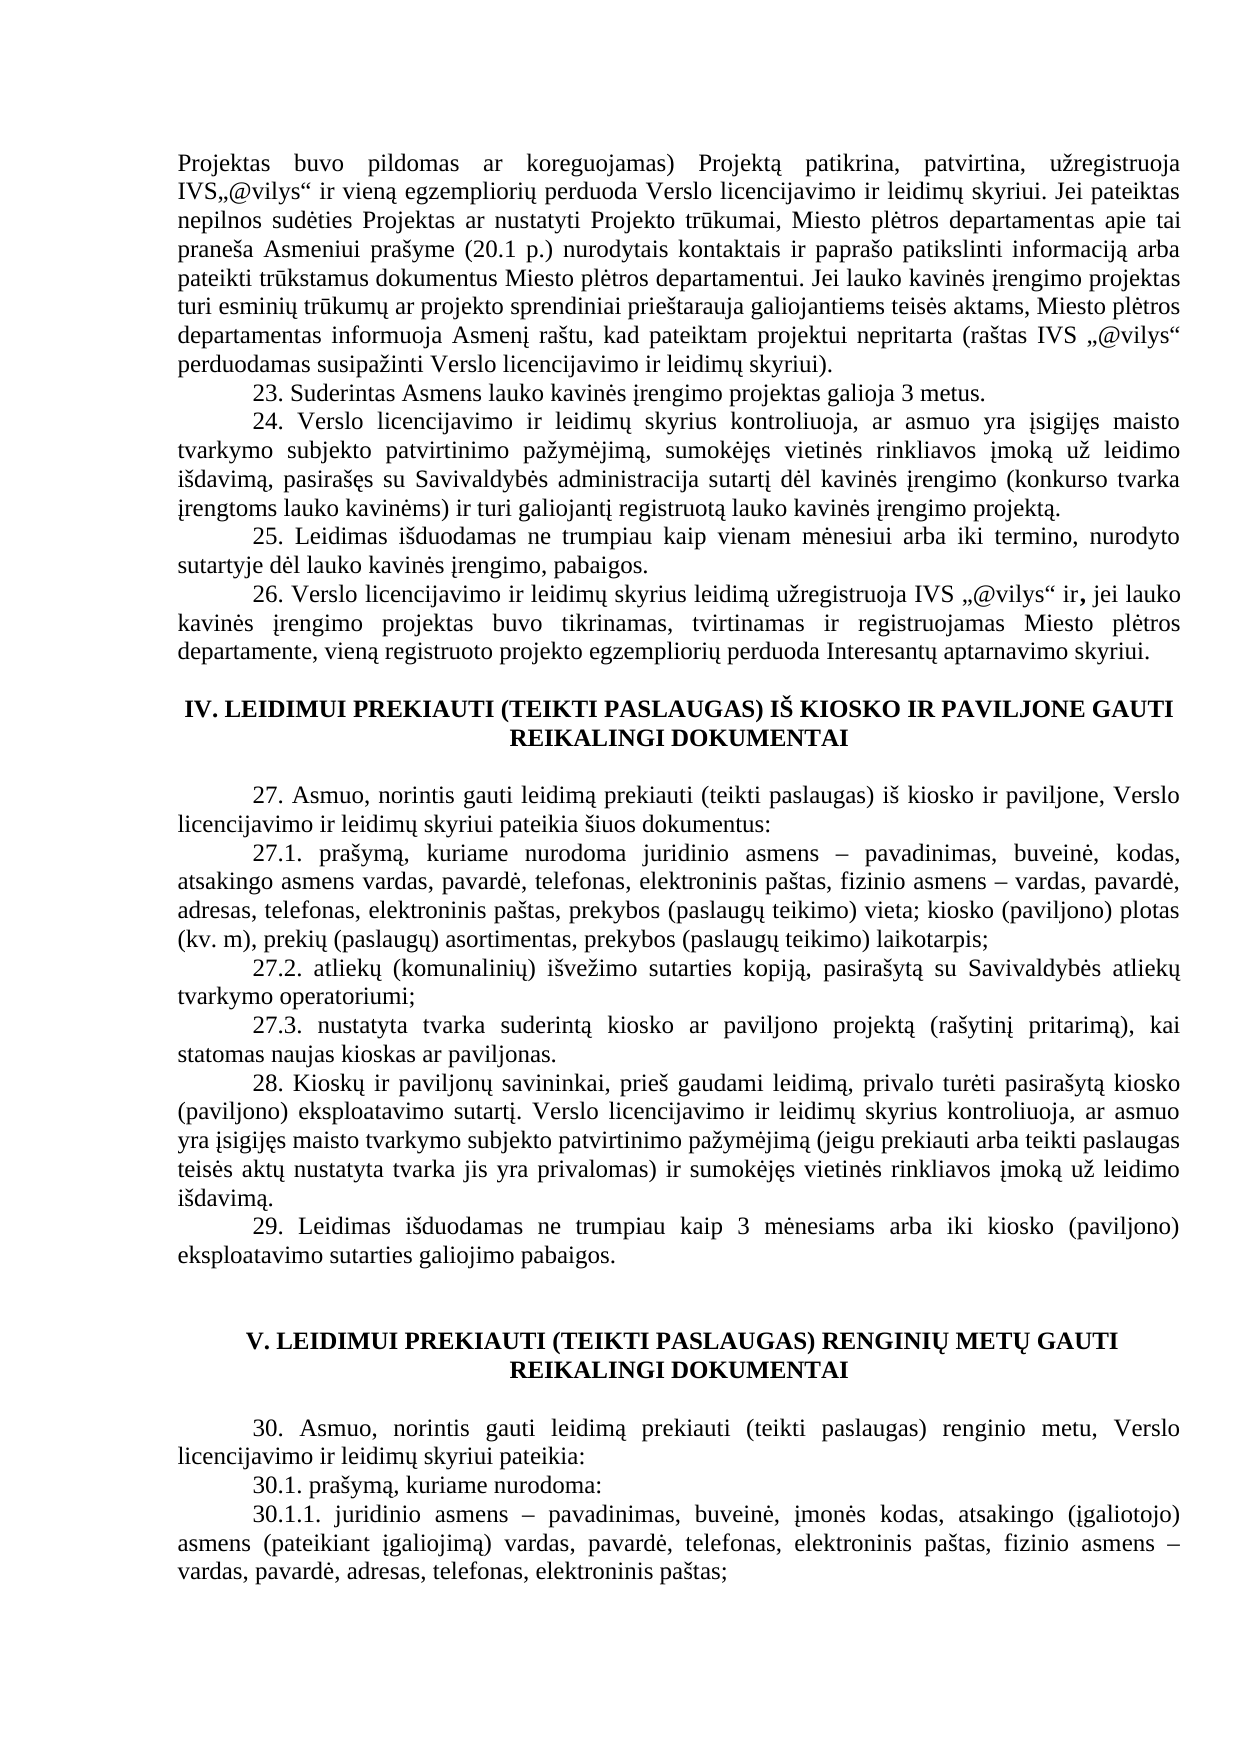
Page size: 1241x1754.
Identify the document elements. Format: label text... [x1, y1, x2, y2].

text 27. Asmuo, norintis gauti leidimą prekiauti (teikti paslaugas) iš kiosko ir paviljone, Verslo licencijavimo ir leidimų skyriui pateikia šiuos dokumentus: [177, 780, 1181, 838]
text 27.1. prašymą, kuriame nurodoma juridinio asmens – pavadinimas, buveinė, kodas, atsakingo asmens vardas, pavardė, telefonas, elektroninis paštas, fizinio asmens – vardas, pavardė, adresas, telefonas, elektroninis paštas, prekybos (paslaugų teikimo) vieta; kiosko (paviljono) plotas (kv. m), prekių (paslaugų) asortimentas, prekybos (paslaugų teikimo) laikotarpis; [177, 838, 1181, 953]
text Projektas buvo pildomas ar koreguojamas) Projektą patikrina, patvirtina, užregistruoja IVS„@vilys“ ir vieną egzempliorių perduoda Verslo licencijavimo ir leidimų skyriui. Jei pateiktas nepilnos sudėties Projektas ar nustatyti Projekto trūkumai, Miesto plėtros departamentas apie tai praneša Asmeniui prašyme (20.1 p.) nurodytais kontaktais ir paprašo patikslinti informaciją arba pateikti trūkstamus dokumentus Miesto plėtros departamentui. Jei lauko kavinės įrengimo projektas turi esminių trūkumų ar projekto sprendiniai prieštarauja galiojantiems teisės aktams, Miesto plėtros departamentas informuoja Asmenį raštu, kad pateiktam projektui nepritarta (raštas IVS „@vilys“ perduodamas susipažinti Verslo licencijavimo ir leidimų skyriui). [177, 148, 1181, 378]
text 29. Leidimas išduodamas ne trumpiau kaip 3 mėnesiams arba iki kiosko (paviljono) eksploatavimo sutarties galiojimo pabaigos. [177, 1211, 1181, 1269]
text 27.3. nustatyta tvarka suderintą kiosko ar paviljono projektą (rašytinį pritarimą), kai statomas naujas kioskas ar paviljonas. [177, 1010, 1181, 1068]
text IV. LEIDIMUI PREKIAUTI (TEIKTI PASLAUGAS) IŠ KIOSKO IR PAVILJONE GAUTI REIKALINGI DOKUMENTAI [177, 694, 1181, 751]
text 27.2. atliekų (komunalinių) išvežimo sutarties kopiją, pasirašytą su Savivaldybės atliekų tvarkymo operatoriumi; [177, 953, 1181, 1010]
text 25. Leidimas išduodamas ne trumpiau kaip vienam mėnesiui arba iki termino, nurodyto sutartyje dėl lauko kavinės įrengimo, pabaigos. [177, 521, 1181, 579]
text 24. Verslo licencijavimo ir leidimų skyrius kontroliuoja, ar asmuo yra įsigijęs maisto tvarkymo subjekto patvirtinimo pažymėjimą, sumokėjęs vietinės rinkliavos įmoką už leidimo išdavimą, pasirašęs su Savivaldybės administracija sutartį dėl kavinės įrengimo (konkurso tvarka įrengtoms lauko kavinėms) ir turi galiojantį registruotą lauko kavinės įrengimo projektą. [177, 406, 1181, 521]
text 28. Kioskų ir paviljonų savininkai, prieš gaudami leidimą, privalo turėti pasirašytą kiosko (paviljono) eksploatavimo sutartį. Verslo licencijavimo ir leidimų skyrius kontroliuoja, ar asmuo yra įsigijęs maisto tvarkymo subjekto patvirtinimo pažymėjimą (jeigu prekiauti arba teikti paslaugas teisės aktų nustatyta tvarka jis yra privalomas) ir sumokėjęs vietinės rinkliavos įmoką už leidimo išdavimą. [177, 1068, 1181, 1211]
text 30.1.1. juridinio asmens – pavadinimas, buveinė, įmonės kodas, atsakingo (įgaliotojo) asmens (pateikiant įgaliojimą) vardas, pavardė, telefonas, elektroninis paštas, fizinio asmens – vardas, pavardė, adresas, telefonas, elektroninis paštas; [177, 1499, 1181, 1585]
text 23. Suderintas Asmens lauko kavinės įrengimo projektas galioja 3 metus. [177, 378, 1181, 406]
text 30. Asmuo, norintis gauti leidimą prekiauti (teikti paslaugas) renginio metu, Verslo licencijavimo ir leidimų skyriui pateikia: [177, 1413, 1181, 1470]
text 26. Verslo licencijavimo ir leidimų skyrius leidimą užregistruoja IVS „@vilys“ ir, jei lauko kavinės įrengimo projektas buvo tikrinamas, tvirtinamas ir registruojamas Miesto plėtros departamente, vieną registruoto projekto egzempliorių perduoda Interesantų aptarnavimo skyriui. [177, 579, 1181, 665]
text V. LEIDIMUI PREKIAUTI (TEIKTI PASLAUGAS) RENGINIŲ METŲ GAUTI REIKALINGI DOKUMENTAI [177, 1326, 1181, 1384]
text 30.1. prašymą, kuriame nurodoma: [177, 1470, 1181, 1499]
